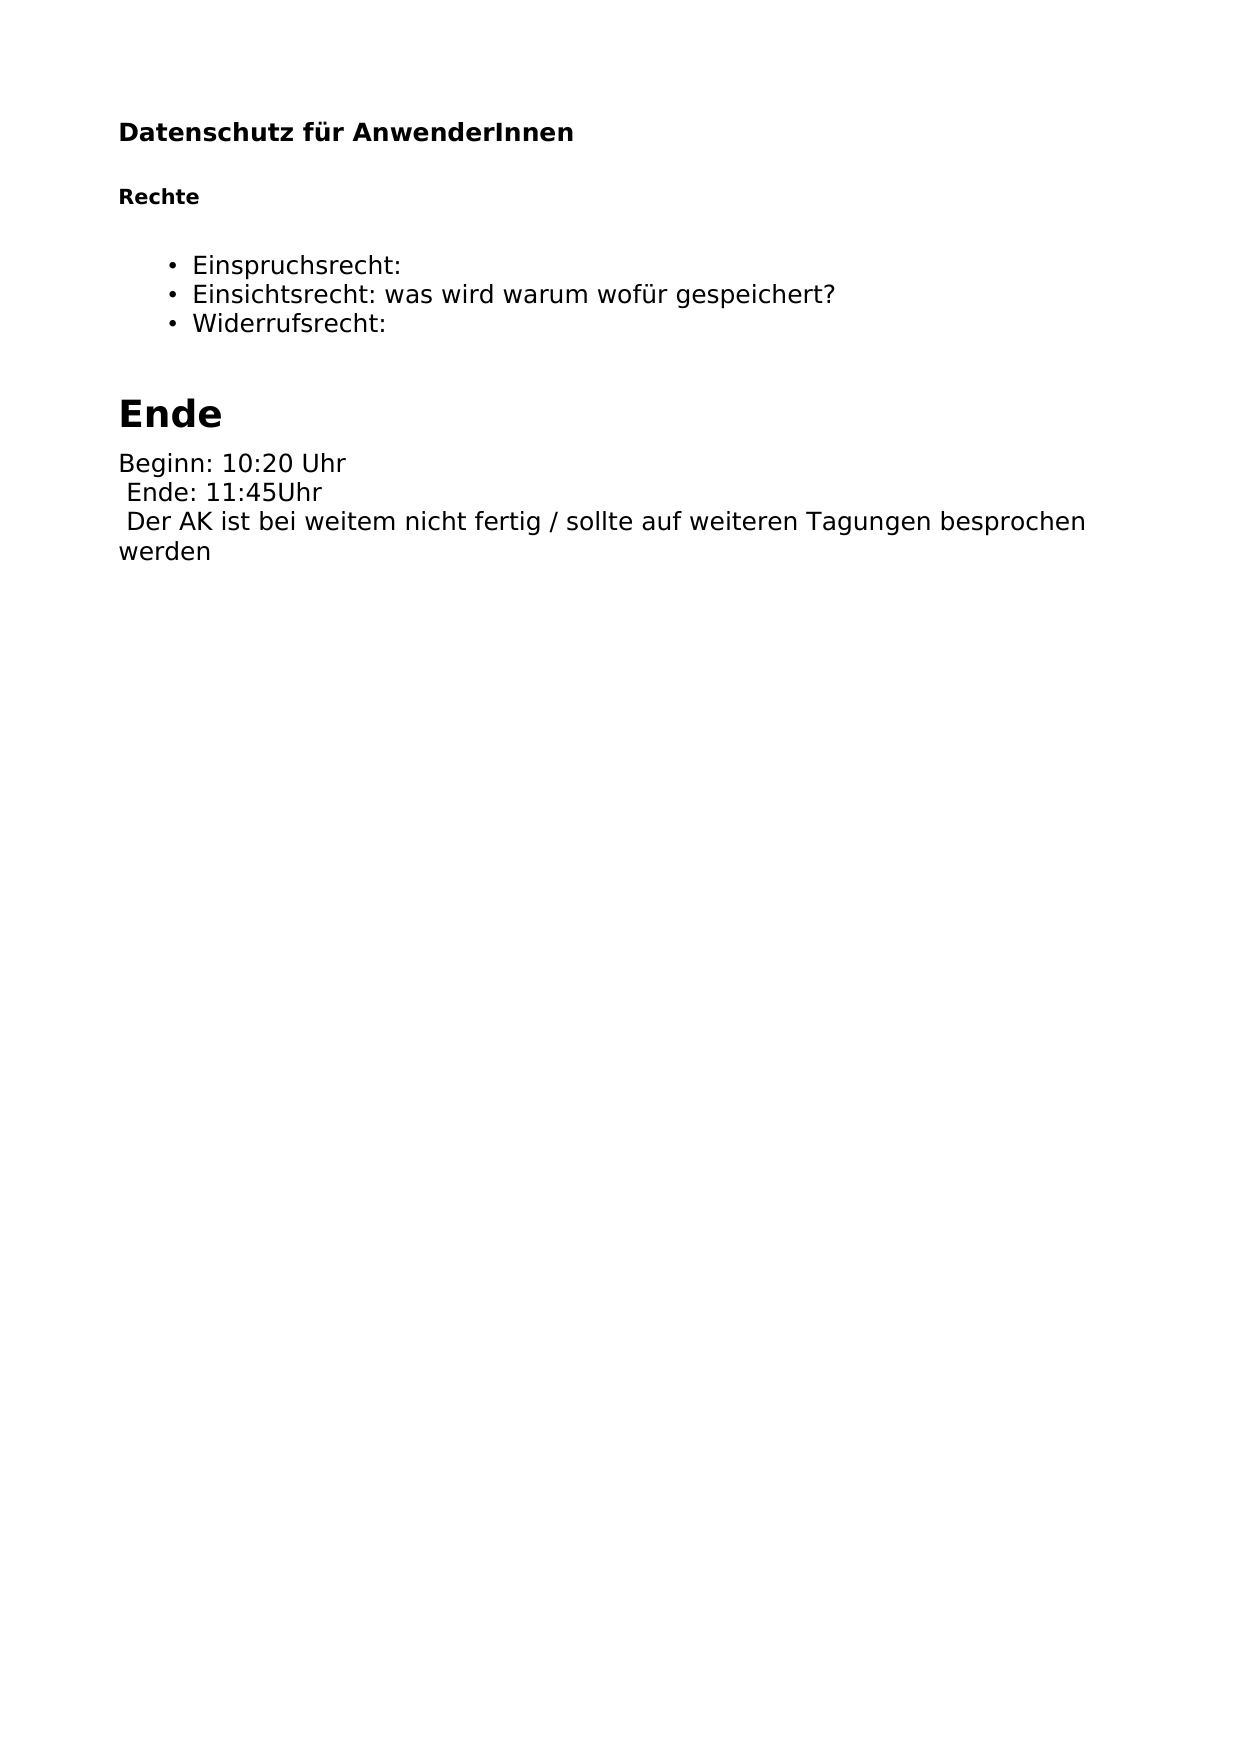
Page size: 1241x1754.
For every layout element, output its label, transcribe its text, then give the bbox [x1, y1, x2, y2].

subtitle Ende [118, 393, 1122, 437]
list Widerrufsrecht: [177, 309, 1122, 338]
list Einsichtsrecht: was wird warum wofür gespeichert? [177, 280, 1122, 309]
text Beginn: 10:20 Uhr Ende: 11:45Uhr Der AK ist bei weitem nicht fertig / sollte auf weiteren Tagungen besprochen werden [118, 449, 1122, 566]
subtitle Datenschutz für AnwenderInnen [118, 118, 1122, 147]
subtitle Rechte [118, 185, 1122, 209]
list Einspruchsrecht: [177, 251, 1122, 280]
